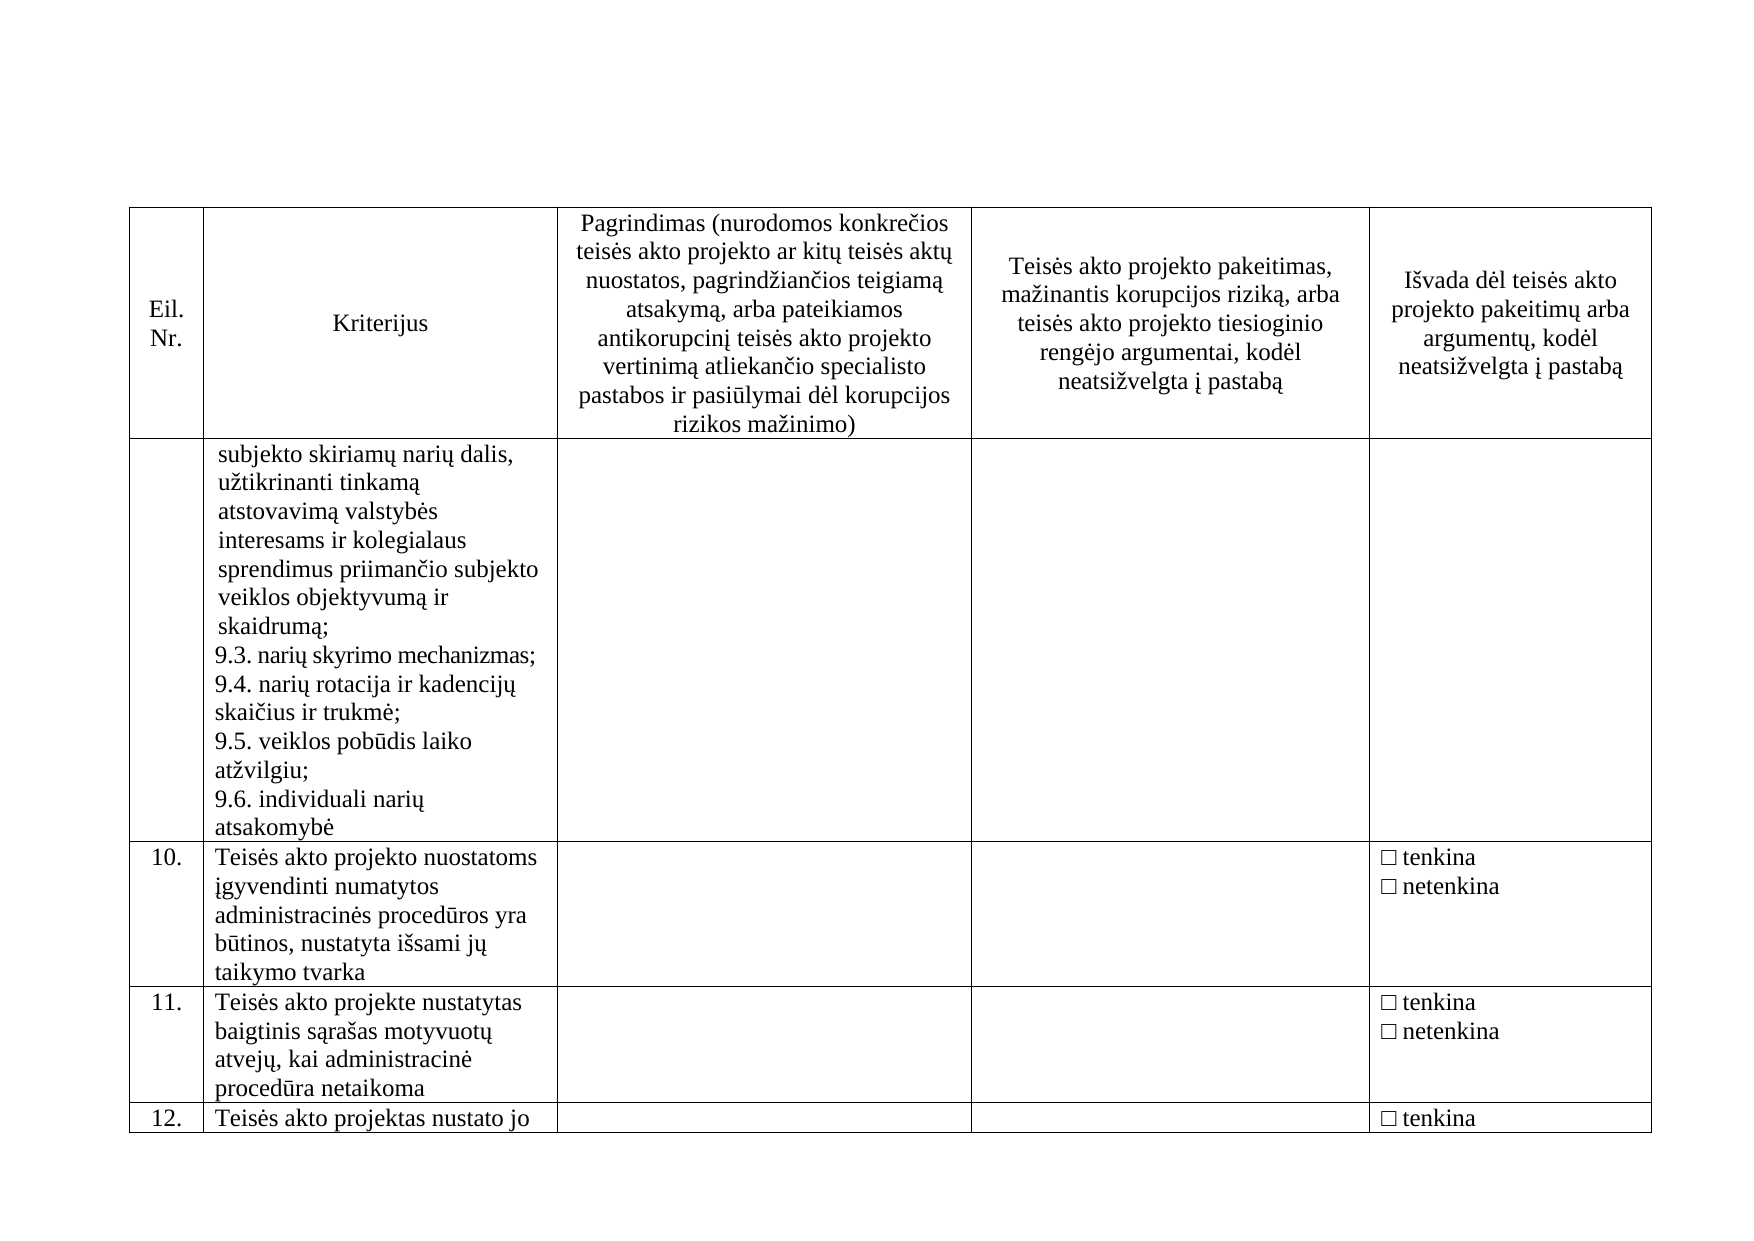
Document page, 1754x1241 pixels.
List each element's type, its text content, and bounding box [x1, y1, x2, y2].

table_header Eil. Nr. [130, 208, 203, 438]
table_cell Teisės akto projekto nuostatoms įgyvendinti numatytos administracinės procedūros yra būtinos, nustatyta išsami jų taikymo tvarka [204, 842, 557, 986]
table_cell [972, 439, 1369, 841]
table_cell Teisės akto projekte nustatytas baigtinis sąrašas motyvuotų atvejų, kai administracinė procedūra netaikoma [204, 987, 557, 1102]
table_header Pagrindimas (nurodomos konkrečios teisės akto projekto ar kitų teisės aktų nuostatos, pagrindžiančios teigiamą atsakymą, arba pateikiamos antikorupcinį teisės akto projekto vertinimą atliekančio specialisto pastabos ir pasiūlymai dėl korupcijos rizikos mažinimo) [558, 208, 971, 438]
table_cell [972, 987, 1369, 1102]
table_header Kriterijus [204, 208, 557, 438]
table_cell [1370, 439, 1651, 841]
table_cell 12. [130, 1103, 203, 1132]
table_cell [558, 439, 971, 841]
table_cell □ tenkina □ netenkina [1370, 987, 1651, 1102]
table_cell [558, 987, 971, 1102]
table_cell 10. [130, 842, 203, 986]
table_header Išvada dėl teisės akto projekto pakeitimų arba argumentų, kodėl neatsižvelgta į pastabą [1370, 208, 1651, 438]
table_header Teisės akto projekto pakeitimas, mažinantis korupcijos riziką, arba teisės akto projekto tiesioginio rengėjo argumentai, kodėl neatsižvelgta į pastabą [972, 208, 1369, 438]
table_cell [558, 1103, 971, 1132]
table_cell 11. [130, 987, 203, 1102]
table_cell [558, 842, 971, 986]
table_cell □ tenkina [1370, 1103, 1651, 1132]
table_cell Teisės akto projektas nustato jo [204, 1103, 557, 1132]
table_cell [972, 842, 1369, 986]
table_cell [972, 1103, 1369, 1132]
table_cell subjekto skiriamų narių dalis, užtikrinanti tinkamą atstovavimą valstybės interesams ir kolegialaus sprendimus priimančio subjekto veiklos objektyvumą ir skaidrumą; 9.3. narių skyrimo mechanizmas; 9.4. narių rotacija ir kadencijų skaičius ir trukmė; 9.5. veiklos pobūdis laiko atžvilgiu; 9.6. individuali narių atsakomybė [204, 439, 557, 841]
table_cell □ tenkina □ netenkina [1370, 842, 1651, 986]
table_cell [130, 439, 203, 841]
